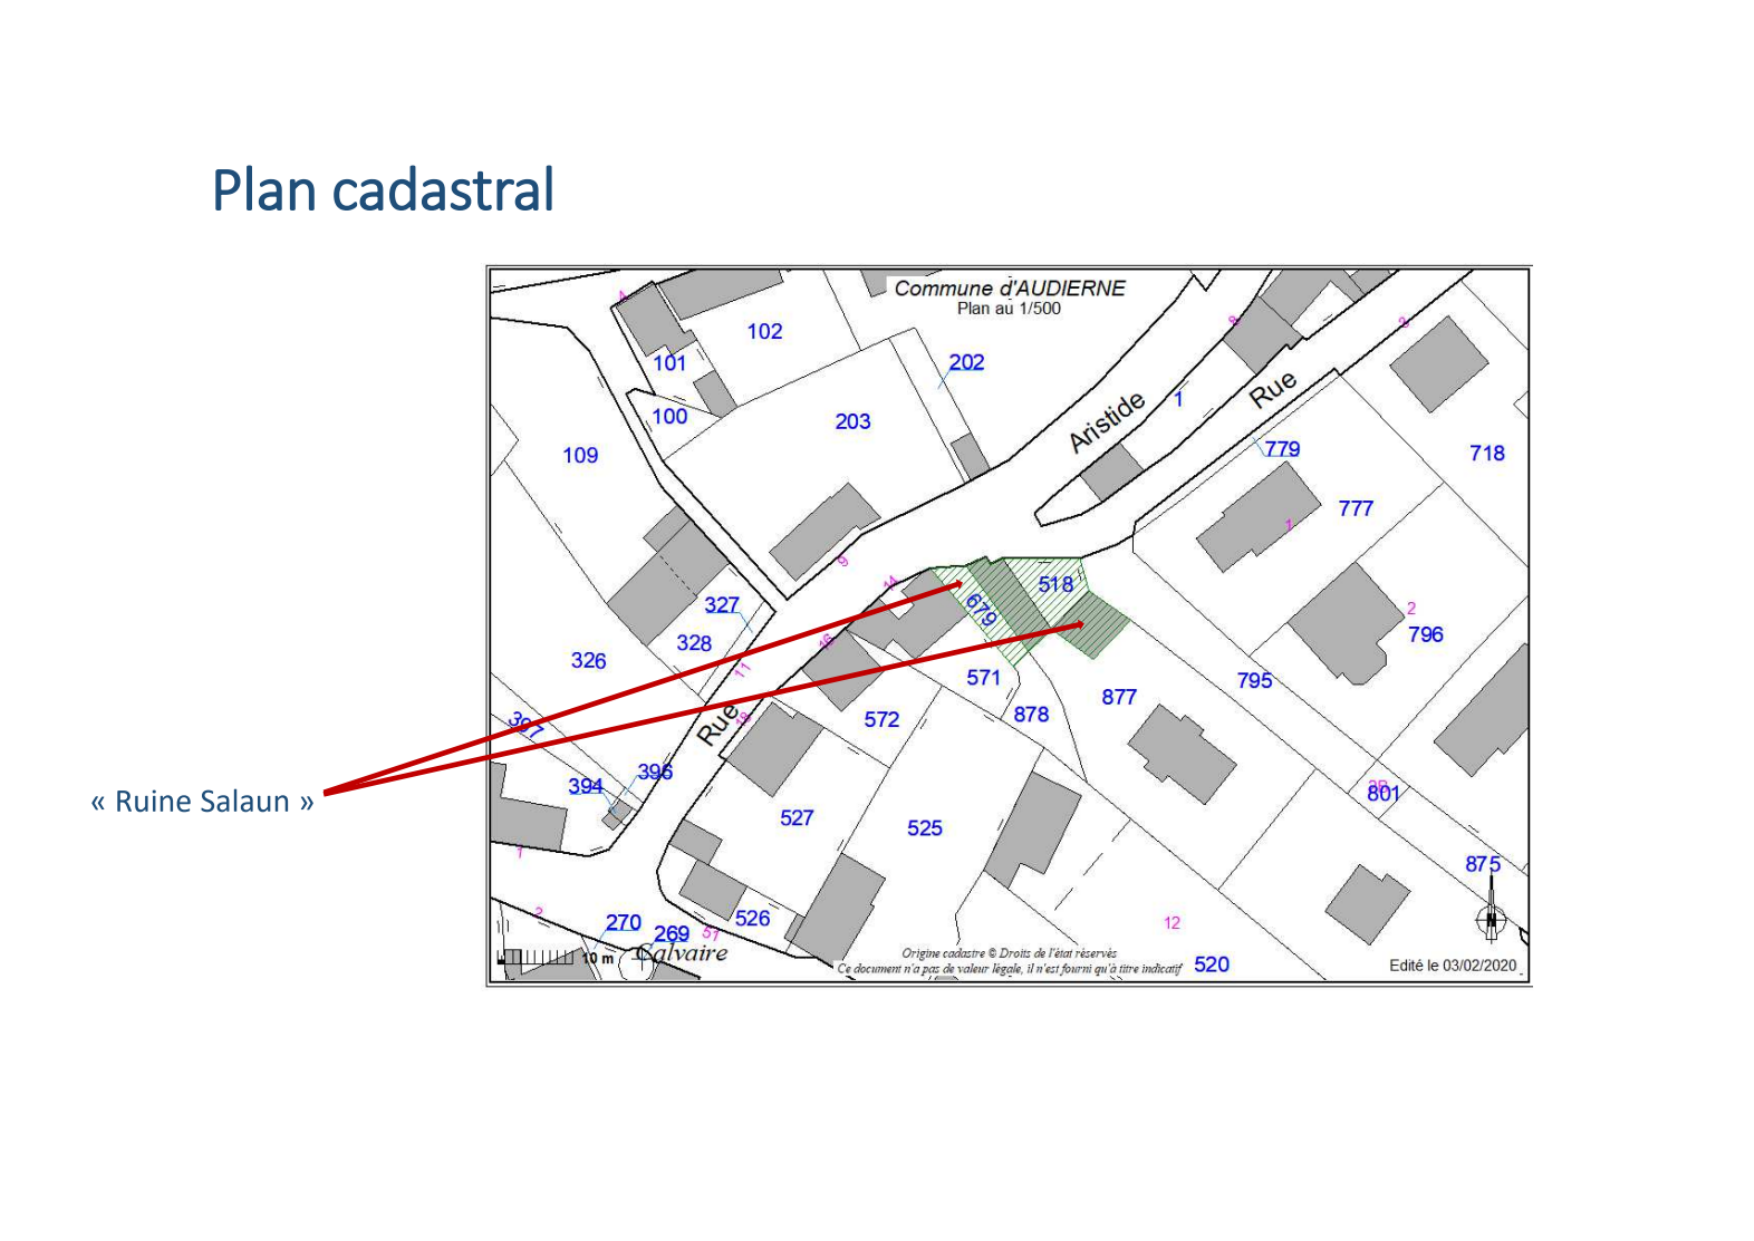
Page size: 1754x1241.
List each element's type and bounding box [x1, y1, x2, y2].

picture [29, 118, 1725, 998]
